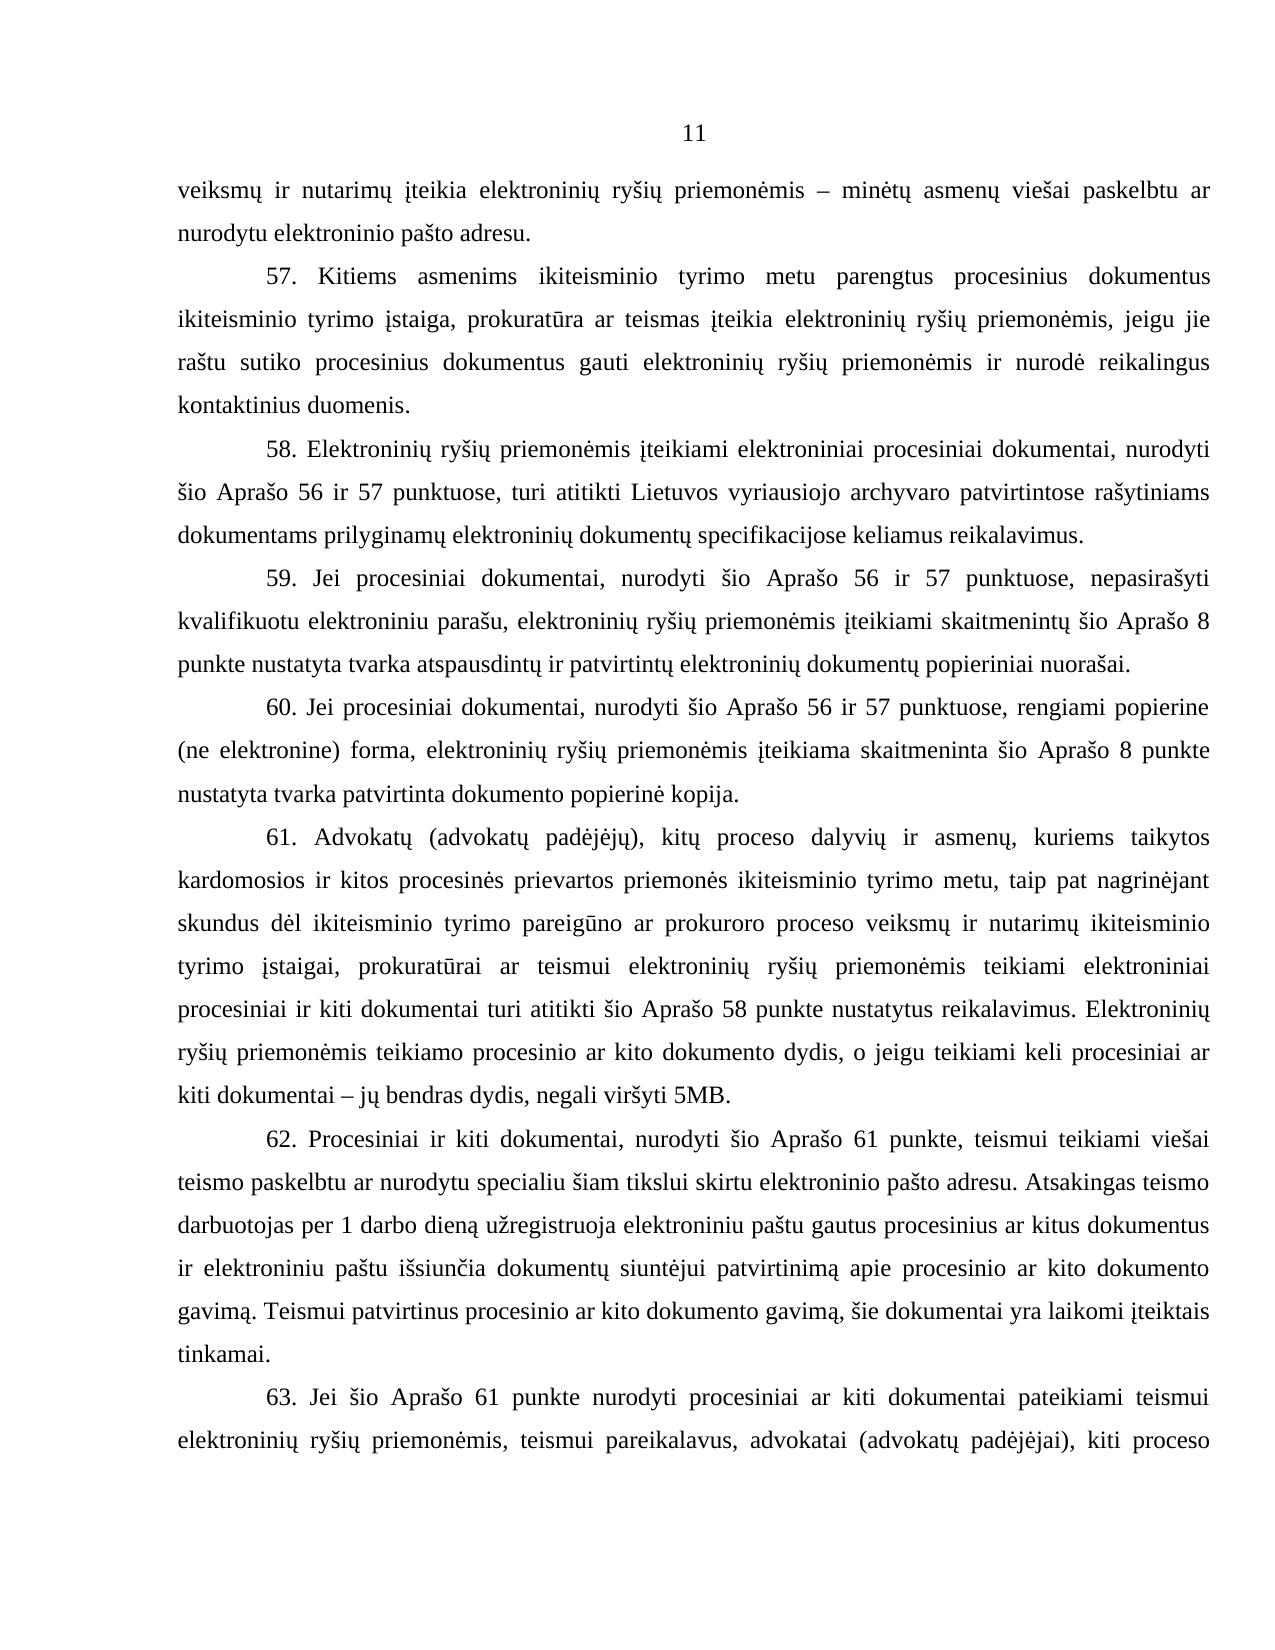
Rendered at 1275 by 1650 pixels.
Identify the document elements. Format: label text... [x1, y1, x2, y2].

text 62. Procesiniai ir kiti dokumentai, nurodyti šio Aprašo 61 punkte, teismui teikiami viešai teismo paskelbtu ar nurodytu specialiu šiam tikslui skirtu elektroninio pašto adresu. Atsakingas teismo darbuotojas per 1 darbo dieną užregistruoja elektroniniu paštu gautus procesinius ar kitus dokumentus ir elektroniniu paštu išsiunčia dokumentų siuntėjui patvirtinimą apie procesinio ar kito dokumento gavimą. Teismui patvirtinus procesinio ar kito dokumento gavimą, šie dokumentai yra laikomi įteiktais tinkamai. [177, 1124, 1211, 1368]
text 60. Jei procesiniai dokumentai, nurodyti šio Aprašo 56 ir 57 punktuose, rengiami popierine (ne elektronine) forma, elektroninių ryšių priemonėmis įteikiama skaitmeninta šio Aprašo 8 punkte nustatyta tvarka patvirtinta dokumento popierinė kopija. [177, 692, 1211, 807]
text 59. Jei procesiniai dokumentai, nurodyti šio Aprašo 56 ir 57 punktuose, nepasirašyti kvalifikuotu elektroniniu parašu, elektroninių ryšių priemonėmis įteikiami skaitmenintų šio Aprašo 8 punkte nustatyta tvarka atspausdintų ir patvirtintų elektroninių dokumentų popieriniai nuorašai. [177, 563, 1211, 678]
text 61. Advokatų (advokatų padėjėjų), kitų proceso dalyvių ir asmenų, kuriems taikytos kardomosios ir kitos procesinės prievartos priemonės ikiteisminio tyrimo metu, taip pat nagrinėjant skundus dėl ikiteisminio tyrimo pareigūno ar prokuroro proceso veiksmų ir nutarimų ikiteisminio tyrimo įstaigai, prokuratūrai ar teismui elektroninių ryšių priemonėmis teikiami elektroniniai procesiniai ir kiti dokumentai turi atitikti šio Aprašo 58 punkte nustatytus reikalavimus. Elektroninių ryšių priemonėmis teikiamo procesinio ar kito dokumento dydis, o jeigu teikiami keli procesiniai ar kiti dokumentai – jų bendras dydis, negali viršyti 5MB. [177, 822, 1211, 1109]
text 57. Kitiems asmenims ikiteisminio tyrimo metu parengtus procesinius dokumentus ikiteisminio tyrimo įstaiga, prokuratūra ar teismas įteikia elektroninių ryšių priemonėmis, jeigu jie raštu sutiko procesinius dokumentus gauti elektroninių ryšių priemonėmis ir nurodė reikalingus kontaktinius duomenis. [177, 261, 1211, 419]
text 63. Jei šio Aprašo 61 punkte nurodyti procesiniai ar kiti dokumentai pateikiami teismui elektroninių ryšių priemonėmis, teismui pareikalavus, advokatai (advokatų padėjėjai), kiti proceso [177, 1382, 1211, 1454]
text 58. Elektroninių ryšių priemonėmis įteikiami elektroniniai procesiniai dokumentai, nurodyti šio Aprašo 56 ir 57 punktuose, turi atitikti Lietuvos vyriausiojo archyvaro patvirtintose rašytiniams dokumentams prilyginamų elektroninių dokumentų specifikacijose keliamus reikalavimus. [177, 434, 1211, 549]
text veiksmų ir nutarimų įteikia elektroninių ryšių priemonėmis – minėtų asmenų viešai paskelbtu ar nurodytu elektroninio pašto adresu. [177, 175, 1211, 247]
